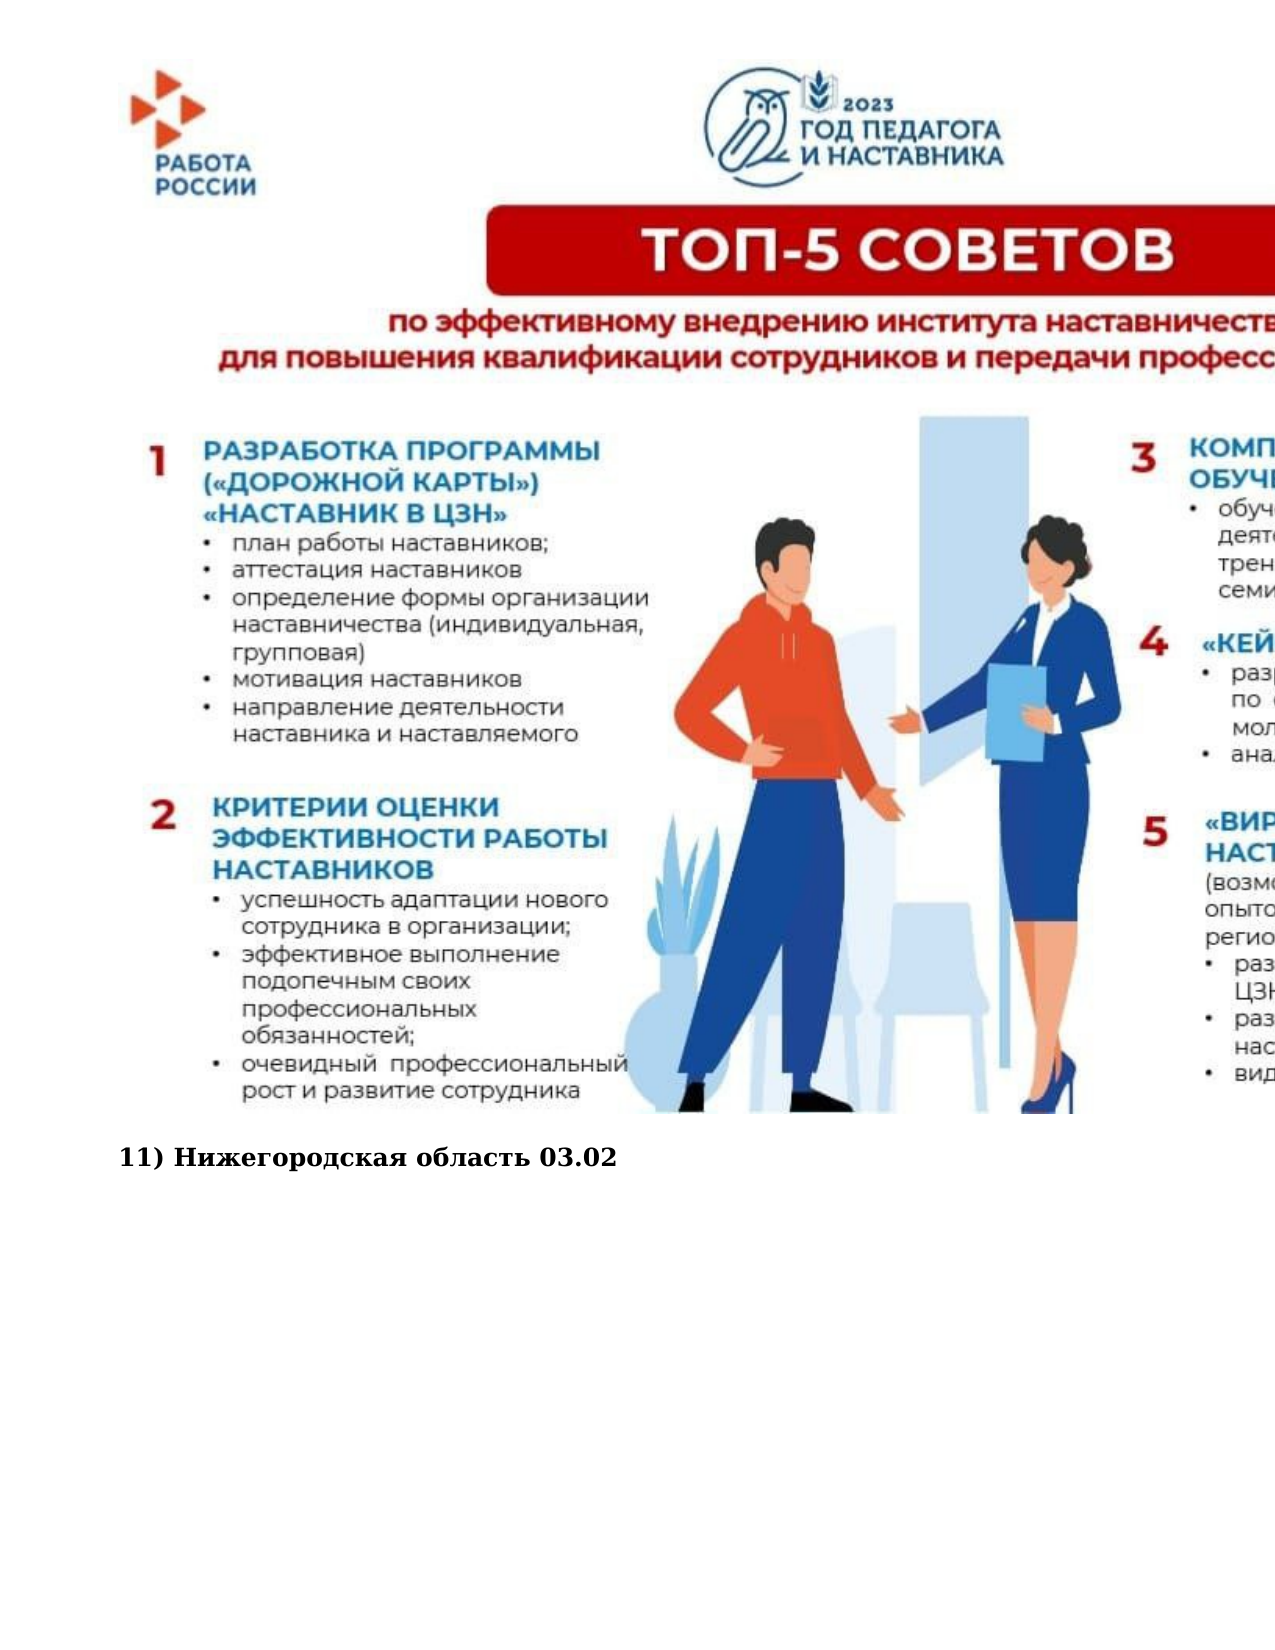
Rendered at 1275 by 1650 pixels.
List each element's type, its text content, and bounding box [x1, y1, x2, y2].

picture [118, 59, 1275, 1114]
text 11) Нижегородская область 03.02 [118, 1143, 1216, 1173]
